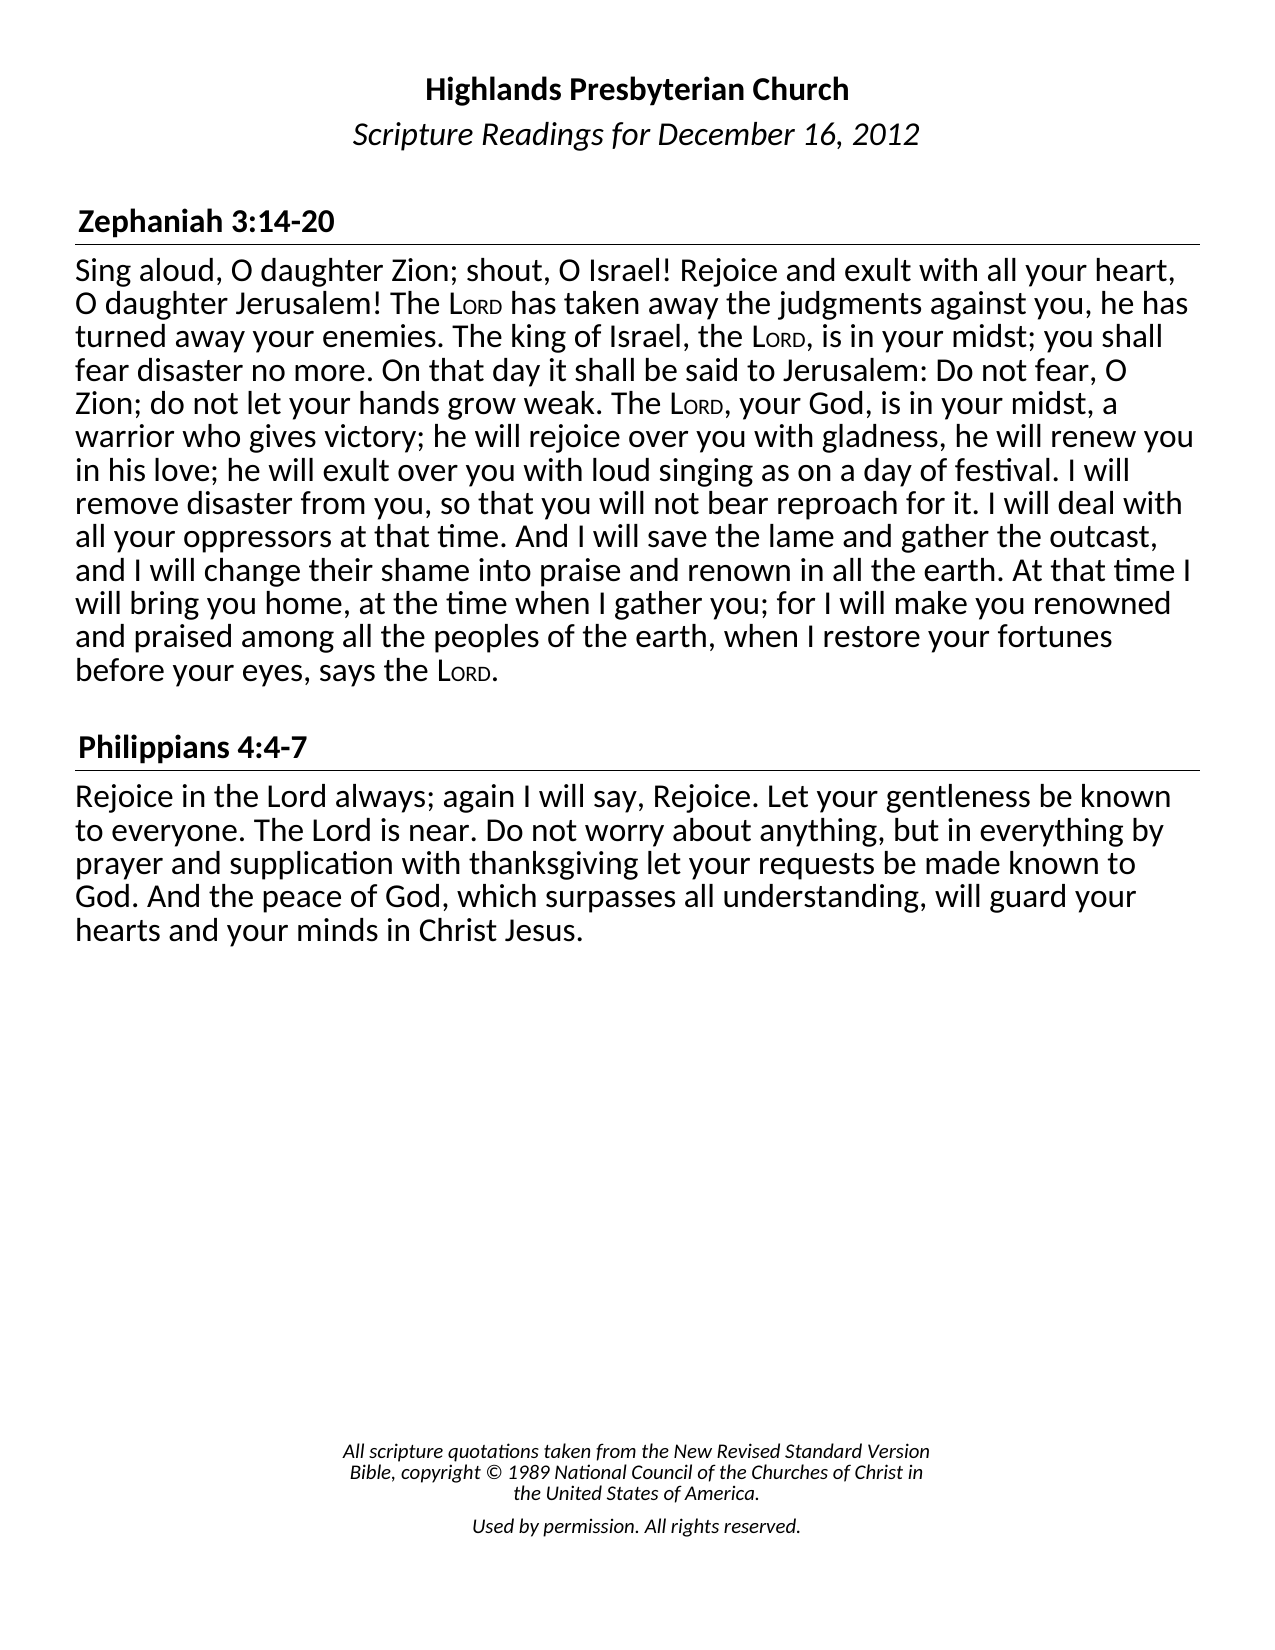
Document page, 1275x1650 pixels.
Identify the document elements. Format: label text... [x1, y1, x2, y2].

subtitle Philippians 4:4-7 [75, 731, 1200, 770]
text All scripture quotations taken from the New Revised Standard Version Bible, copyright © 1989 National Council of the Churches of Christ in the United States of America. [337, 1443, 937, 1506]
text Sing aloud, O daughter Zion; shout, O Israel! Rejoice and exult with all your heart, O daughter Jerusalem! The Lord has taken away the judgments against you, he has turned away your enemies. The king of Israel, the Lord, is in your midst; you shall fear disaster no more. On that day it shall be said to Jerusalem: Do not fear, O Zion; do not let your hands grow weak. The Lord, your God, is in your midst, a warrior who gives victory; he will rejoice over you with gladness, he will renew you in his love; he will exult over you with loud singing as on a day of festival. I will remove disaster from you, so that you will not bear reproach for it. I will deal with all your oppressors at that time. And I will save the lame and gather the outcast, and I will change their shame into praise and renown in all the earth. At that time I will bring you home, at the time when I gather you; for I will make you renowned and praised among all the peoples of the earth, when I restore your fortunes before your eyes, says the Lord. [75, 256, 1200, 689]
text Used by permission. All rights reserved. [337, 1518, 937, 1539]
text Rejoice in the Lord always; again I will say, Rejoice. Let your gentleness be known to everyone. The Lord is near. Do not worry about anything, but in everything by prayer and supplication with thanksgiving let your requests be made known to God. And the peace of God, which surpasses all understanding, will guard your hearts and your minds in Christ Jesus. [75, 783, 1200, 949]
title Highlands Presbyterian Church [75, 75, 1200, 108]
subtitle Scripture Readings for December 16, 2012 [75, 120, 1200, 154]
subtitle Zephaniah 3:14-20 [75, 204, 1200, 244]
